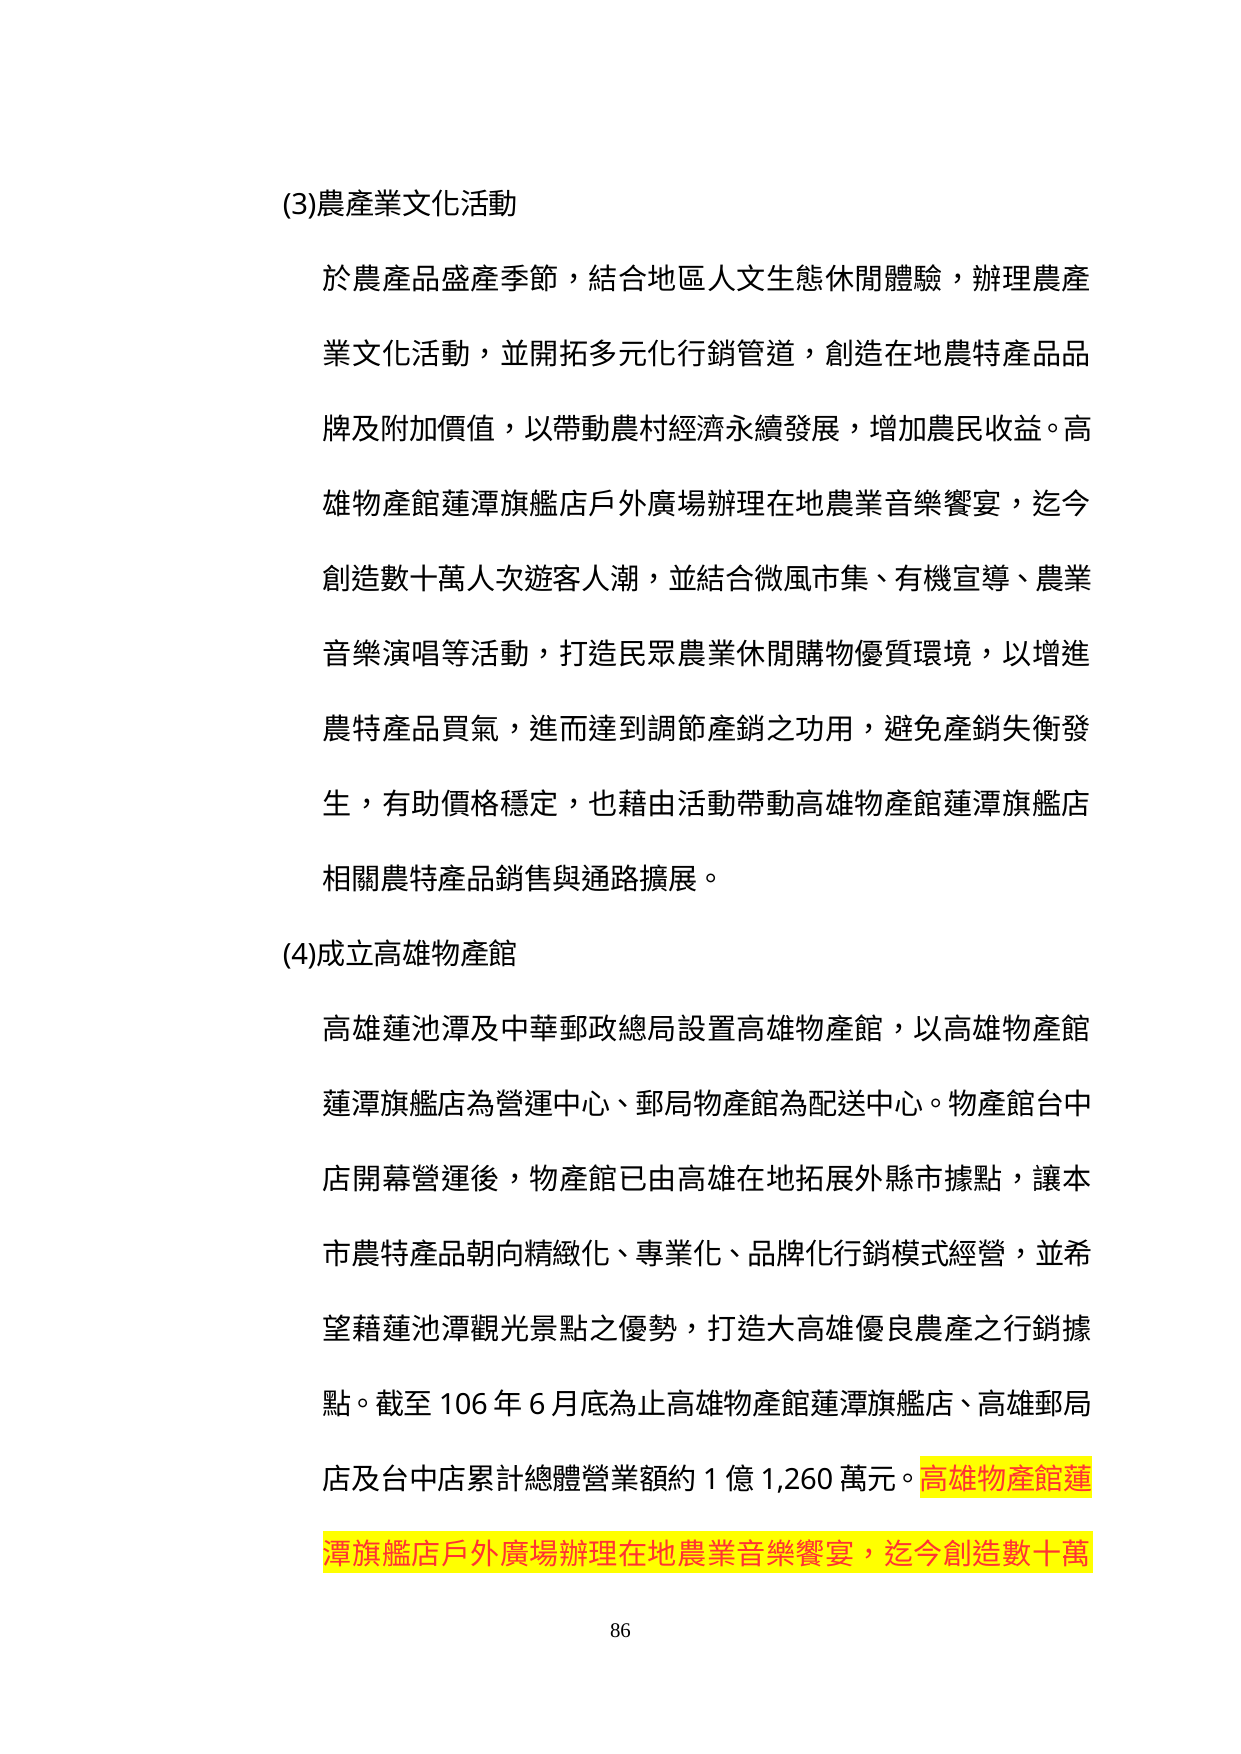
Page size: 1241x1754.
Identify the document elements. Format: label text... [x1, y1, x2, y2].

text (4)成立高雄物產館 [283, 914, 1092, 989]
text (3)農產業文化活動 [283, 164, 1092, 239]
text 於農產品盛產季節，結合地區人文生態休閒體驗，辦理農產業文化活動，並開拓多元化行銷管道，創造在地農特產品品牌及附加價值，以帶動農村經濟永續發展，增加農民收益。高雄物產館蓮潭旗艦店戶外廣場辦理在地農業音樂饗宴，迄今創造數十萬人次遊客人潮，並結合微風市集、有機宣導、農業音樂演唱等活動，打造民眾農業休閒購物優質環境，以增進農特產品買氣，進而達到調節產銷之功用，避免產銷失衡發生，有助價格穩定，也藉由活動帶動高雄物產館蓮潭旗艦店相關農特產品銷售與通路擴展。 [323, 239, 1092, 914]
text 高雄蓮池潭及中華郵政總局設置高雄物產館，以高雄物產館蓮潭旗艦店為營運中心、郵局物產館為配送中心。物產館台中店開幕營運後，物產館已由高雄在地拓展外縣市據點，讓本市農特產品朝向精緻化、專業化、品牌化行銷模式經營，並希望藉蓮池潭觀光景點之優勢，打造大高雄優良農產之行銷據點。截至106年6月底為止高雄物產館蓮潭旗艦店、高雄郵局店及台中店累計總體營業額約1億1,260萬元。高雄物產館蓮潭旗艦店戶外廣場辦理在地農業音樂饗宴，迄今創造數十萬 [323, 989, 1092, 1589]
